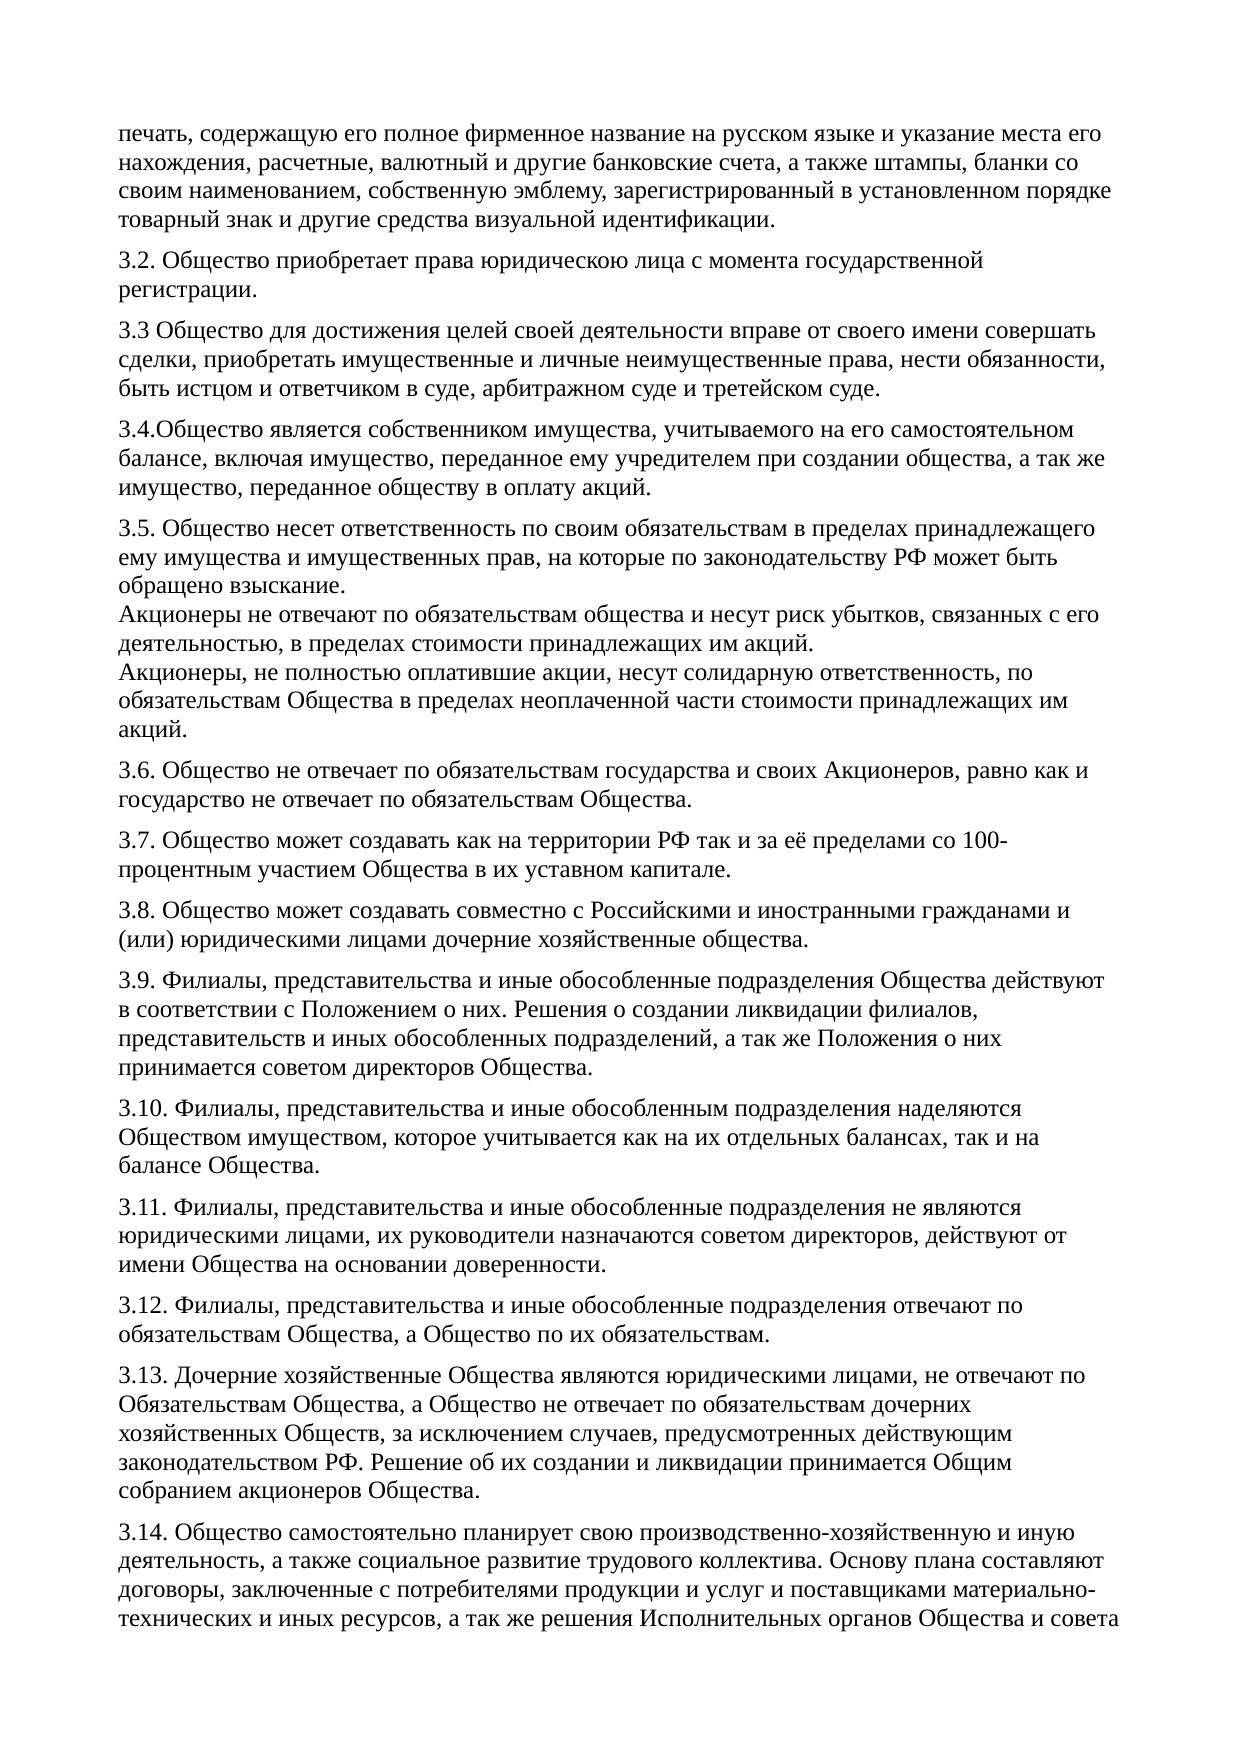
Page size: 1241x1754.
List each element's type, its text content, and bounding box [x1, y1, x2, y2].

text 3.4.Общество является собственником имущества, учитываемого на его самостоятельном балансе, включая имущество, переданное ему учредителем при создании общества, а так же имущество, переданное обществу в оплату акций. [118, 414, 1122, 501]
text 3.14. Общество самостоятельно планирует свою производственно-хозяйственную и иную деятельность, а также социальное развитие трудового коллектива. Основу плана составляют договоры, заключенные с потребителями продукции и услуг и поставщиками материально-технических и иных ресурсов, а так же решения Исполнительных органов Общества и совета [118, 1517, 1122, 1632]
text 3.5. Общество несет ответственность по своим обязательствам в пределах принадлежащего ему имущества и имущественных прав, на которые по законодательству РФ может быть обращено взыскание. Акционеры не отвечают по обязательствам общества и несут риск убытков, связанных с его деятельностью, в пределах стоимости принадлежащих им акций. Акционеры, не полностью оплатившие акции, несут солидарную ответственность, по обязательствам Общества в пределах неоплаченной части стоимости принадлежащих им акций. [118, 513, 1122, 743]
text 3.3 Общество для достижения целей своей деятельности вправе от своего имени совершать сделки, приобретать имущественные и личные неимущественные права, нести обязанности, быть истцом и ответчиком в суде, арбитражном суде и третейском суде. [118, 316, 1122, 402]
text печать, содержащую его полное фирменное название на русском языке и указание места его нахождения, расчетные, валютный и другие банковские счета, а также штампы, бланки со своим наименованием, собственную эмблему, зарегистрированный в установленном порядке товарный знак и другие средства визуальной идентификации. [118, 118, 1122, 233]
text 3.11. Филиалы, представительства и иные обособленные подразделения не являются юридическими лицами, их руководители назначаются советом директоров, действуют от имени Общества на основании доверенности. [118, 1192, 1122, 1278]
text 3.7. Общество может создавать как на территории РФ так и за её пределами со 100-процентным участием Общества в их уставном капитале. [118, 826, 1122, 883]
text 3.13. Дочерние хозяйственные Общества являются юридическими лицами, не отвечают по Обязательствам Общества, а Общество не отвечает по обязательствам дочерних хозяйственных Обществ, за исключением случаев, предусмотренных действующим законодательством РФ. Решение об их создании и ликвидации принимается Общим собранием акционеров Общества. [118, 1361, 1122, 1504]
text 3.12. Филиалы, представительства и иные обособленные подразделения отвечают по обязательствам Общества, а Общество по их обязательствам. [118, 1291, 1122, 1348]
text 3.10. Филиалы, представительства и иные обособленным подразделения наделяются Обществом имуществом, которое учитывается как на их отдельных балансах, так и на балансе Общества. [118, 1093, 1122, 1179]
text 3.6. Общество не отвечает по обязательствам государства и своих Акционеров, равно как и государство не отвечает по обязательствам Общества. [118, 756, 1122, 813]
text 3.9. Филиалы, представительства и иные обособленные подразделения Общества действуют в соответствии с Положением о них. Решения о создании ликвидации филиалов, представительств и иных обособленных подразделений, а так же Положения о них принимается советом директоров Общества. [118, 966, 1122, 1081]
text 3.8. Общество может создавать совместно с Российскими и иностранными гражданами и (или) юридическими лицами дочерние хозяйственные общества. [118, 896, 1122, 953]
text 3.2. Общество приобретает права юридическою лица с момента государственной регистрации. [118, 246, 1122, 303]
